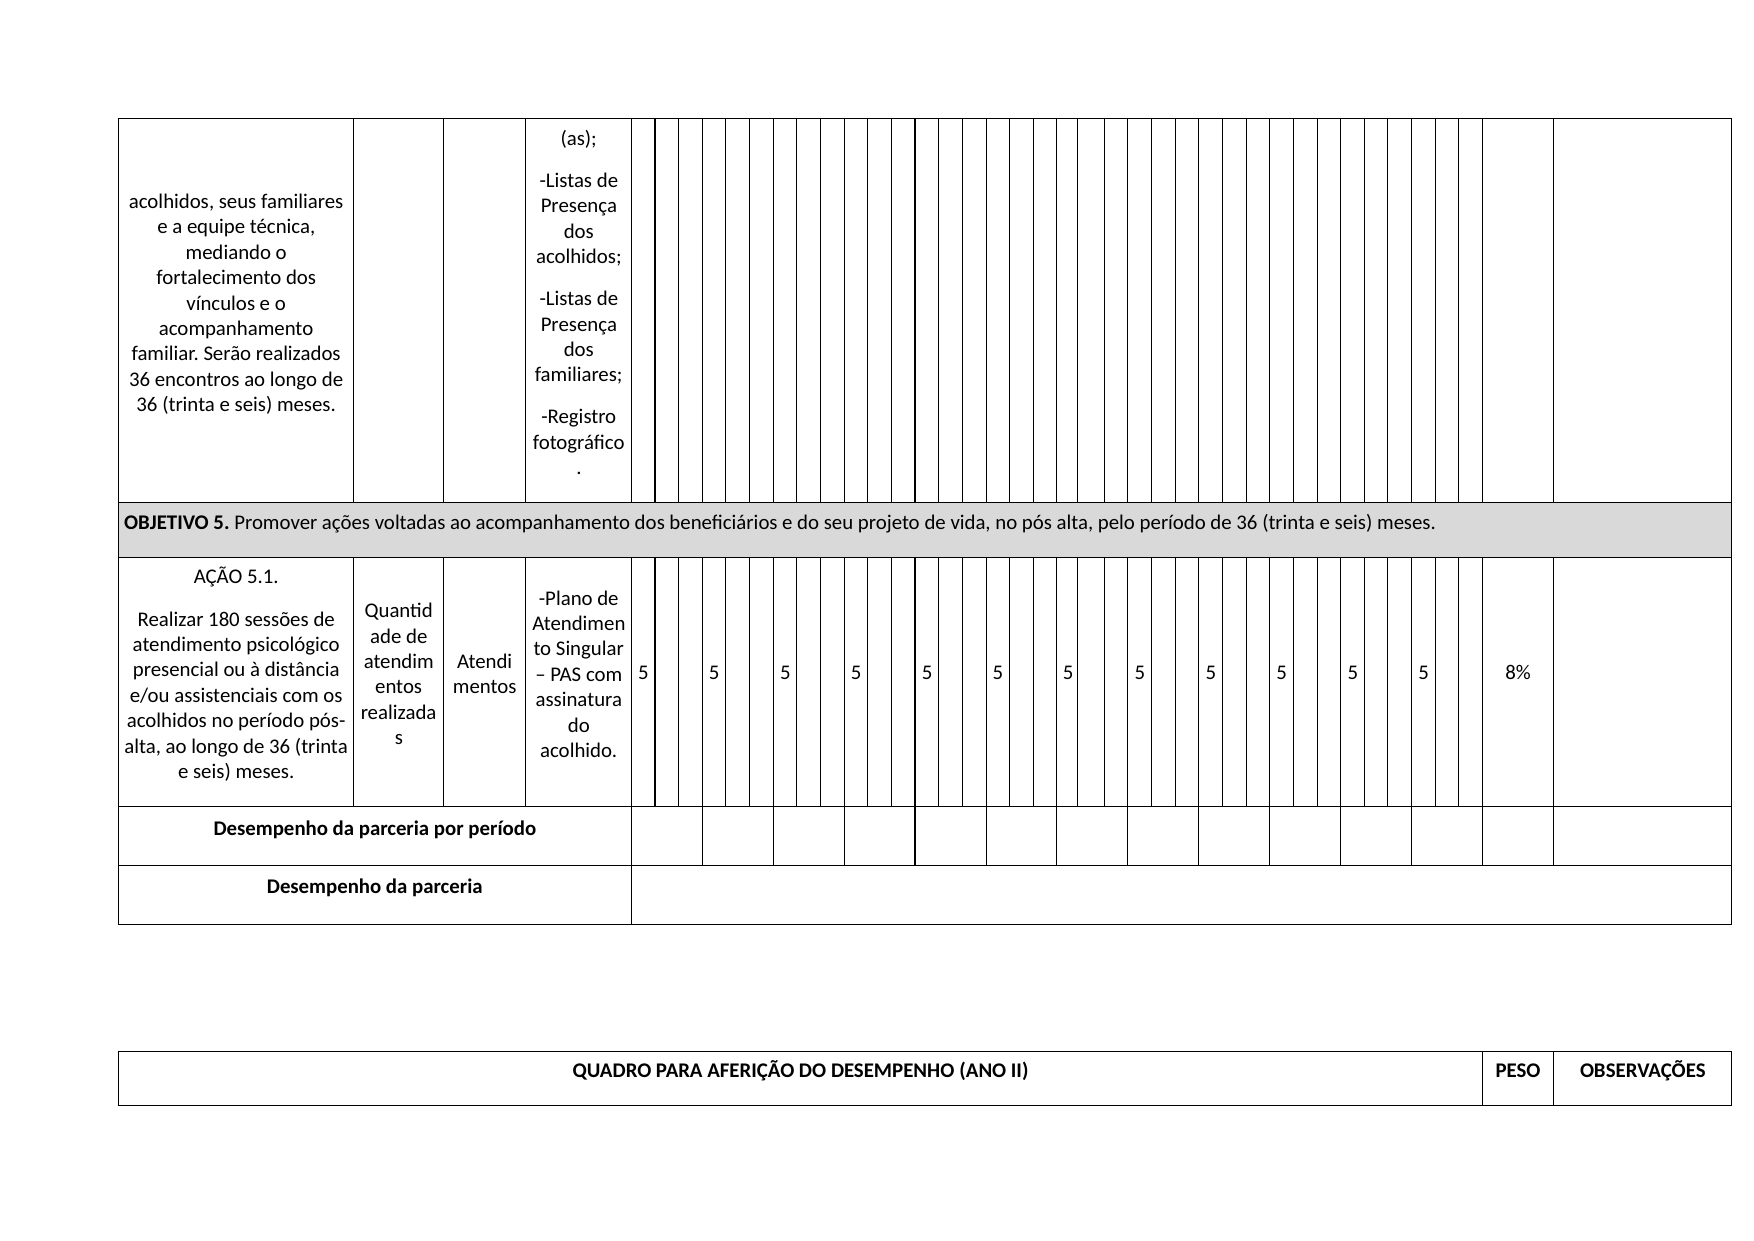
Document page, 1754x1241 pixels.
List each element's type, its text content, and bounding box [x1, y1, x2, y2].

table_cell [1436, 558, 1458, 806]
table_cell 5 [774, 558, 796, 806]
table_cell [656, 119, 678, 502]
table_cell [821, 119, 844, 502]
table_cell [632, 119, 654, 502]
table_cell [750, 119, 773, 502]
table_header QUADRO PARA AFERIÇÃO DO DESEMPENHO (ANO II) [119, 1052, 1482, 1105]
table_cell [1459, 558, 1482, 806]
table_cell [1128, 807, 1198, 865]
table_cell [1270, 119, 1293, 502]
table_cell Quantidade de atendimentos realizadas [354, 558, 443, 806]
table_cell [1010, 119, 1033, 502]
table_cell 5 [1199, 558, 1222, 806]
table_cell Desempenho da parceria por período [119, 807, 631, 865]
table_cell 5 [703, 558, 725, 806]
table_cell [679, 119, 702, 502]
table_cell [868, 558, 891, 806]
table_cell [1365, 558, 1387, 806]
table_cell [1412, 119, 1435, 502]
table_cell [1057, 807, 1127, 865]
table_cell [703, 119, 725, 502]
table_cell AÇÃO 5.1. Realizar 180 sessões de atendimento psicológico presencial ou à distância e/ou assistenciais com os acolhidos no período pós-alta, ao longo de 36 (trinta e seis) meses. [119, 558, 353, 806]
table_cell [750, 558, 773, 806]
table_cell [1152, 558, 1175, 806]
table_cell [632, 807, 702, 865]
table_cell [939, 558, 962, 806]
table_cell [1223, 558, 1246, 806]
table_header OBSERVAÇÕES [1554, 1052, 1731, 1105]
table_cell [987, 807, 1056, 865]
table_cell [1365, 119, 1387, 502]
table_cell [703, 807, 773, 865]
table_cell [1128, 119, 1151, 502]
table_cell [821, 558, 844, 806]
table_cell 5 [1341, 558, 1364, 806]
table_cell [632, 866, 1731, 923]
table_cell 5 [845, 558, 867, 806]
table_cell [1388, 119, 1411, 502]
table_cell [1436, 119, 1458, 502]
table_cell [1199, 119, 1222, 502]
table_cell [354, 119, 443, 502]
table_cell [1294, 558, 1317, 806]
table_cell 8% [1483, 558, 1553, 806]
table_cell [1554, 119, 1731, 502]
table_cell [726, 119, 749, 502]
table_cell 5 [1270, 558, 1293, 806]
table_cell [1483, 807, 1553, 865]
table_cell [1105, 558, 1127, 806]
table_cell -Plano de Atendimento Singular – PAS com assinatura do acolhido. [526, 558, 631, 806]
table_cell [1247, 558, 1269, 806]
table_cell [1010, 558, 1033, 806]
table_cell [726, 558, 749, 806]
table_cell [774, 807, 844, 865]
table_cell acolhidos, seus familiares e a equipe técnica, mediando o fortalecimento dos vínculos e o acompanhamento familiar. Serão realizados 36 encontros ao longo de 36 (trinta e seis) meses. [119, 119, 353, 502]
table_cell (as); -Listas de Presença dos acolhidos; -Listas de Presença dos familiares; -Registro fotográfico. [526, 119, 631, 502]
table_cell [845, 807, 914, 865]
table_cell [868, 119, 891, 502]
table_cell [1223, 119, 1246, 502]
table_cell 5 [916, 558, 938, 806]
table_cell [892, 558, 914, 806]
table_cell [916, 807, 986, 865]
table_cell [1176, 558, 1198, 806]
table_cell [1078, 558, 1104, 806]
table_cell [1152, 119, 1175, 502]
table_cell [1341, 807, 1411, 865]
table_cell [845, 119, 867, 502]
table_cell [1034, 119, 1056, 502]
table_cell [1388, 558, 1411, 806]
table_cell [1294, 119, 1317, 502]
table_cell [774, 119, 796, 502]
table_cell [1199, 807, 1269, 865]
table_cell 5 [1128, 558, 1151, 806]
table_cell [1318, 558, 1340, 806]
table_cell [1554, 807, 1731, 865]
table_cell 5 [632, 558, 654, 806]
table_cell [987, 119, 1009, 502]
table_cell [892, 119, 914, 502]
table_header PESO [1483, 1052, 1553, 1105]
table_cell 5 [987, 558, 1009, 806]
table_cell 5 [1057, 558, 1077, 806]
table_cell [1105, 119, 1127, 502]
table_cell [1554, 558, 1731, 806]
table_cell [1318, 119, 1340, 502]
table_cell [1078, 119, 1104, 502]
table_cell [963, 558, 986, 806]
table_cell [1176, 119, 1198, 502]
table_cell [797, 558, 820, 806]
table_cell [444, 119, 525, 502]
table_cell [1483, 119, 1553, 502]
table_cell [1459, 119, 1482, 502]
table_cell [656, 558, 678, 806]
table_cell [1270, 807, 1340, 865]
table_cell [963, 119, 986, 502]
table_cell Desempenho da parceria [119, 866, 631, 923]
table_cell [1247, 119, 1269, 502]
table_cell [797, 119, 820, 502]
table_cell Atendimentos [444, 558, 525, 806]
table_cell [916, 119, 938, 502]
table_cell 5 [1412, 558, 1435, 806]
table_cell [679, 558, 702, 806]
table_cell [1034, 558, 1056, 806]
table_cell [939, 119, 962, 502]
table_cell [1057, 119, 1077, 502]
table_cell [1412, 807, 1482, 865]
table_cell [1341, 119, 1364, 502]
table_cell OBJETIVO 5. Promover ações voltadas ao acompanhamento dos beneficiários e do seu projeto de vida, no pós alta, pelo período de 36 (trinta e seis) meses. [119, 503, 1731, 557]
